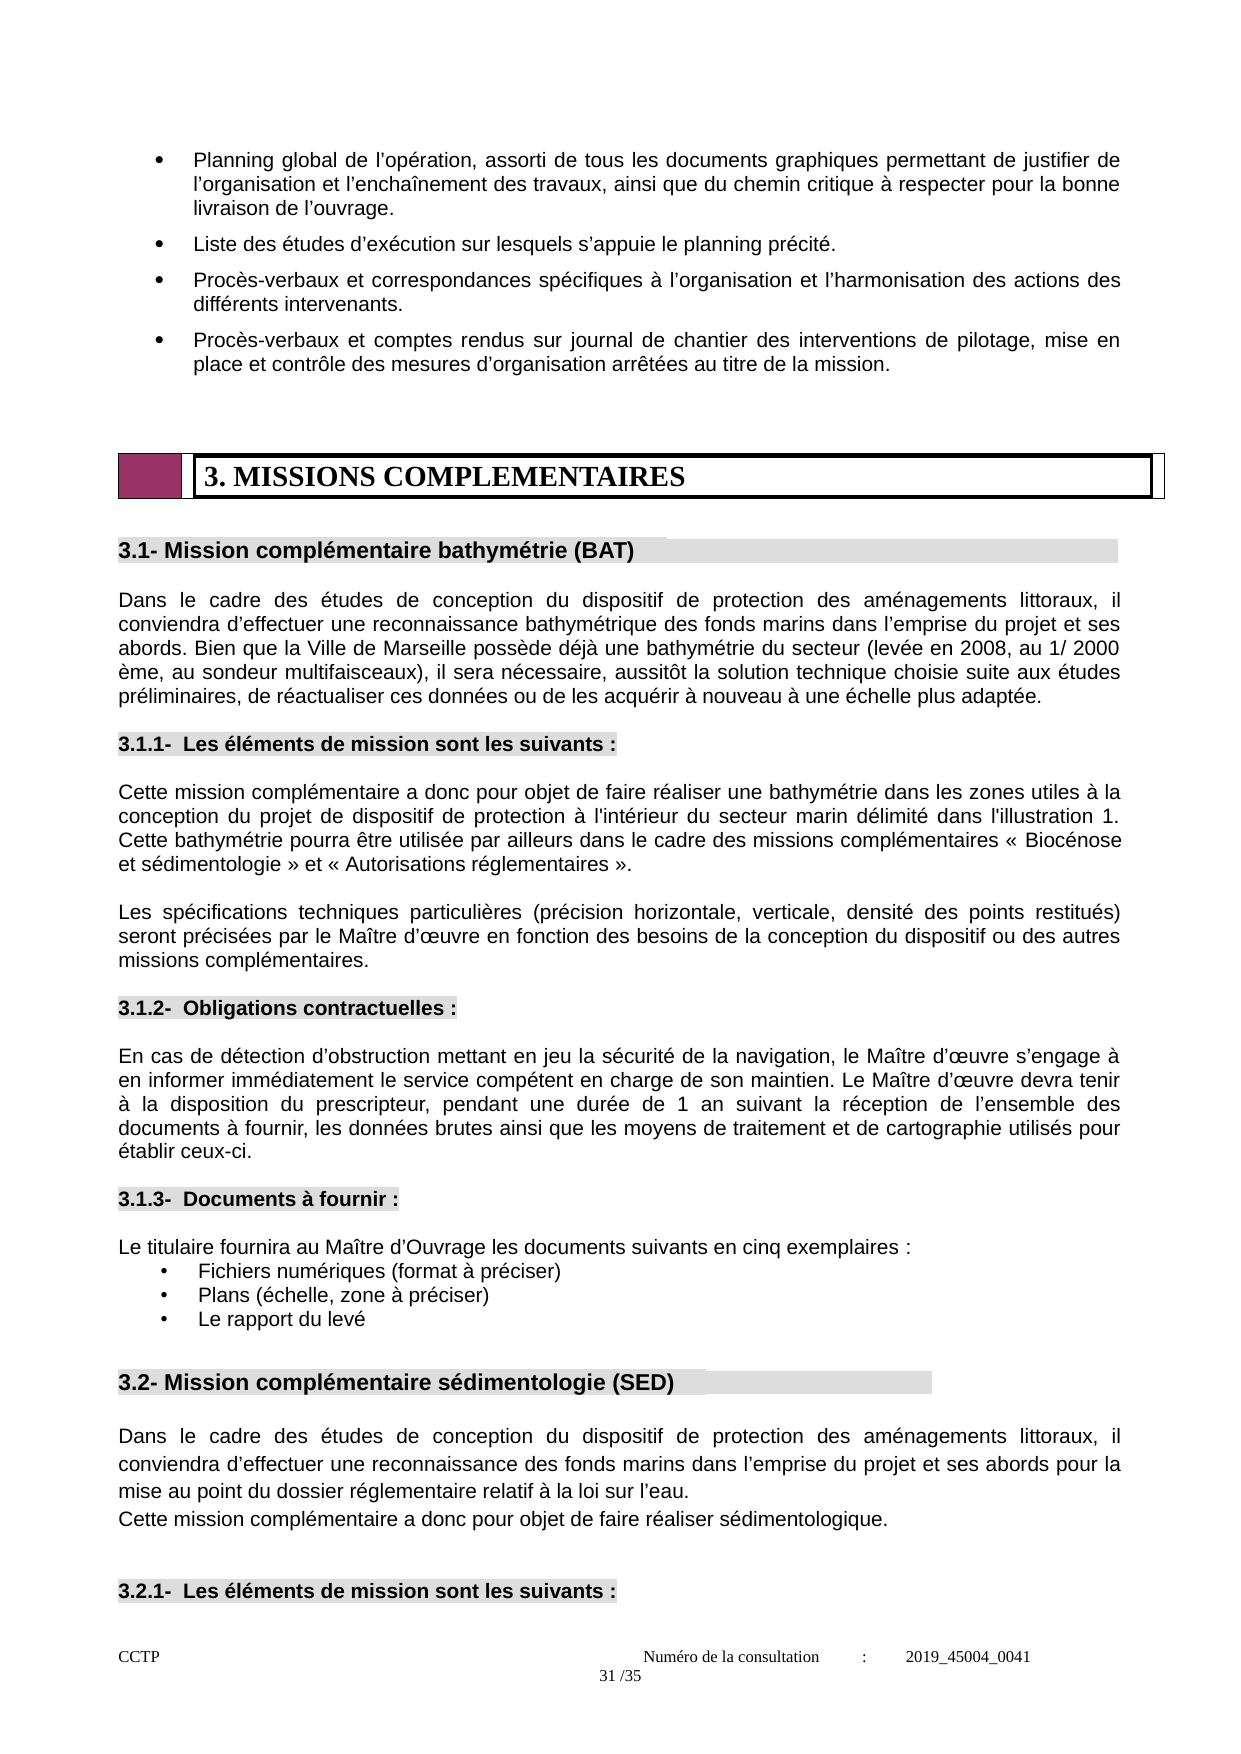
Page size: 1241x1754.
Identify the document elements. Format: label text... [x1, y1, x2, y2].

text Cette mission complémentaire a donc pour objet de faire réaliser une bathymétrie dans les zones utiles à la conception du projet de dispositif de protection à l'intérieur du secteur marin délimité dans l'illustration 1. Cette bathymétrie pourra être utilisée par ailleurs dans le cadre des missions complémentaires « Biocénose et sédimentologie » et « Autorisations réglementaires ». [118, 780, 1122, 876]
list Le rapport du levé [160, 1307, 1122, 1331]
list Procès-verbaux et correspondances spécifiques à l’organisation et l’harmonisation des actions des différents intervenants. [156, 268, 1122, 316]
text 3.2.1- Les éléments de mission sont les suivants : [118, 1579, 1122, 1603]
text Les spécifications techniques particulières (précision horizontale, verticale, densité des points restitués) seront précisées par le Maître d’œuvre en fonction des besoins de la conception du dispositif ou des autres missions complémentaires. [118, 900, 1122, 972]
text En cas de détection d’obstruction mettant en jeu la sécurité de la navigation, le Maître d’œuvre s’engage à en informer immédiatement le service compétent en charge de son maintien. Le Maître d’œuvre devra tenir à la disposition du prescripteur, pendant une durée de 1 an suivant la réception de l’ensemble des documents à fournir, les données brutes ainsi que les moyens de traitement et de cartographie utilisés pour établir ceux-ci. [118, 1043, 1122, 1163]
text 3.1.3- Documents à fournir : [118, 1187, 1122, 1211]
list Procès-verbaux et comptes rendus sur journal de chantier des interventions de pilotage, mise en place et contrôle des mesures d’organisation arrêtées au titre de la mission. [156, 328, 1122, 376]
list Planning global de l’opération, assorti de tous les documents graphiques permettant de justifier de l’organisation et l’enchaînement des travaux, ainsi que du chemin critique à respecter pour la bonne livraison de l’ouvrage. [156, 148, 1122, 220]
list Plans (échelle, zone à préciser) [160, 1283, 1122, 1307]
text Cette mission complémentaire a donc pour objet de faire réaliser sédimentologique. [118, 1506, 1122, 1530]
subtitle 3.1- Mission complémentaire bathymétrie (BAT) [118, 537, 1122, 563]
text Dans le cadre des études de conception du dispositif de protection des aménagements littoraux, il conviendra d’effectuer une reconnaissance bathymétrique des fonds marins dans l’emprise du projet et ses abords. Bien que la Ville de Marseille possède déjà une bathymétrie du secteur (levée en 2008, au 1/ 2000 ème, au sondeur multifaisceaux), il sera nécessaire, aussitôt la solution technique choisie suite aux études préliminaires, de réactualiser ces données ou de les acquérir à nouveau à une échelle plus adaptée. [118, 588, 1122, 708]
text Dans le cadre des études de conception du dispositif de protection des aménagements littoraux, il conviendra d’effectuer une reconnaissance des fonds marins dans l’emprise du projet et ses abords pour la mise au point du dossier réglementaire relatif à la loi sur l’eau. [118, 1424, 1122, 1503]
subtitle 3.2- Mission complémentaire sédimentologie (SED) [118, 1369, 1122, 1395]
text Le titulaire fournira au Maître d’Ouvrage les documents suivants en cinq exemplaires : [118, 1235, 1122, 1259]
text 3.1.1- Les éléments de mission sont les suivants : [118, 732, 1122, 756]
list Fichiers numériques (format à préciser) [160, 1259, 1122, 1283]
table_header 3. MISSIONS COMPLEMENTAIRES [196, 458, 1150, 495]
text 3.1.2- Obligations contractuelles : [118, 996, 1122, 1019]
table_header [119, 454, 181, 498]
list Liste des études d’exécution sur lesquels s’appuie le planning précité. [156, 232, 1122, 256]
